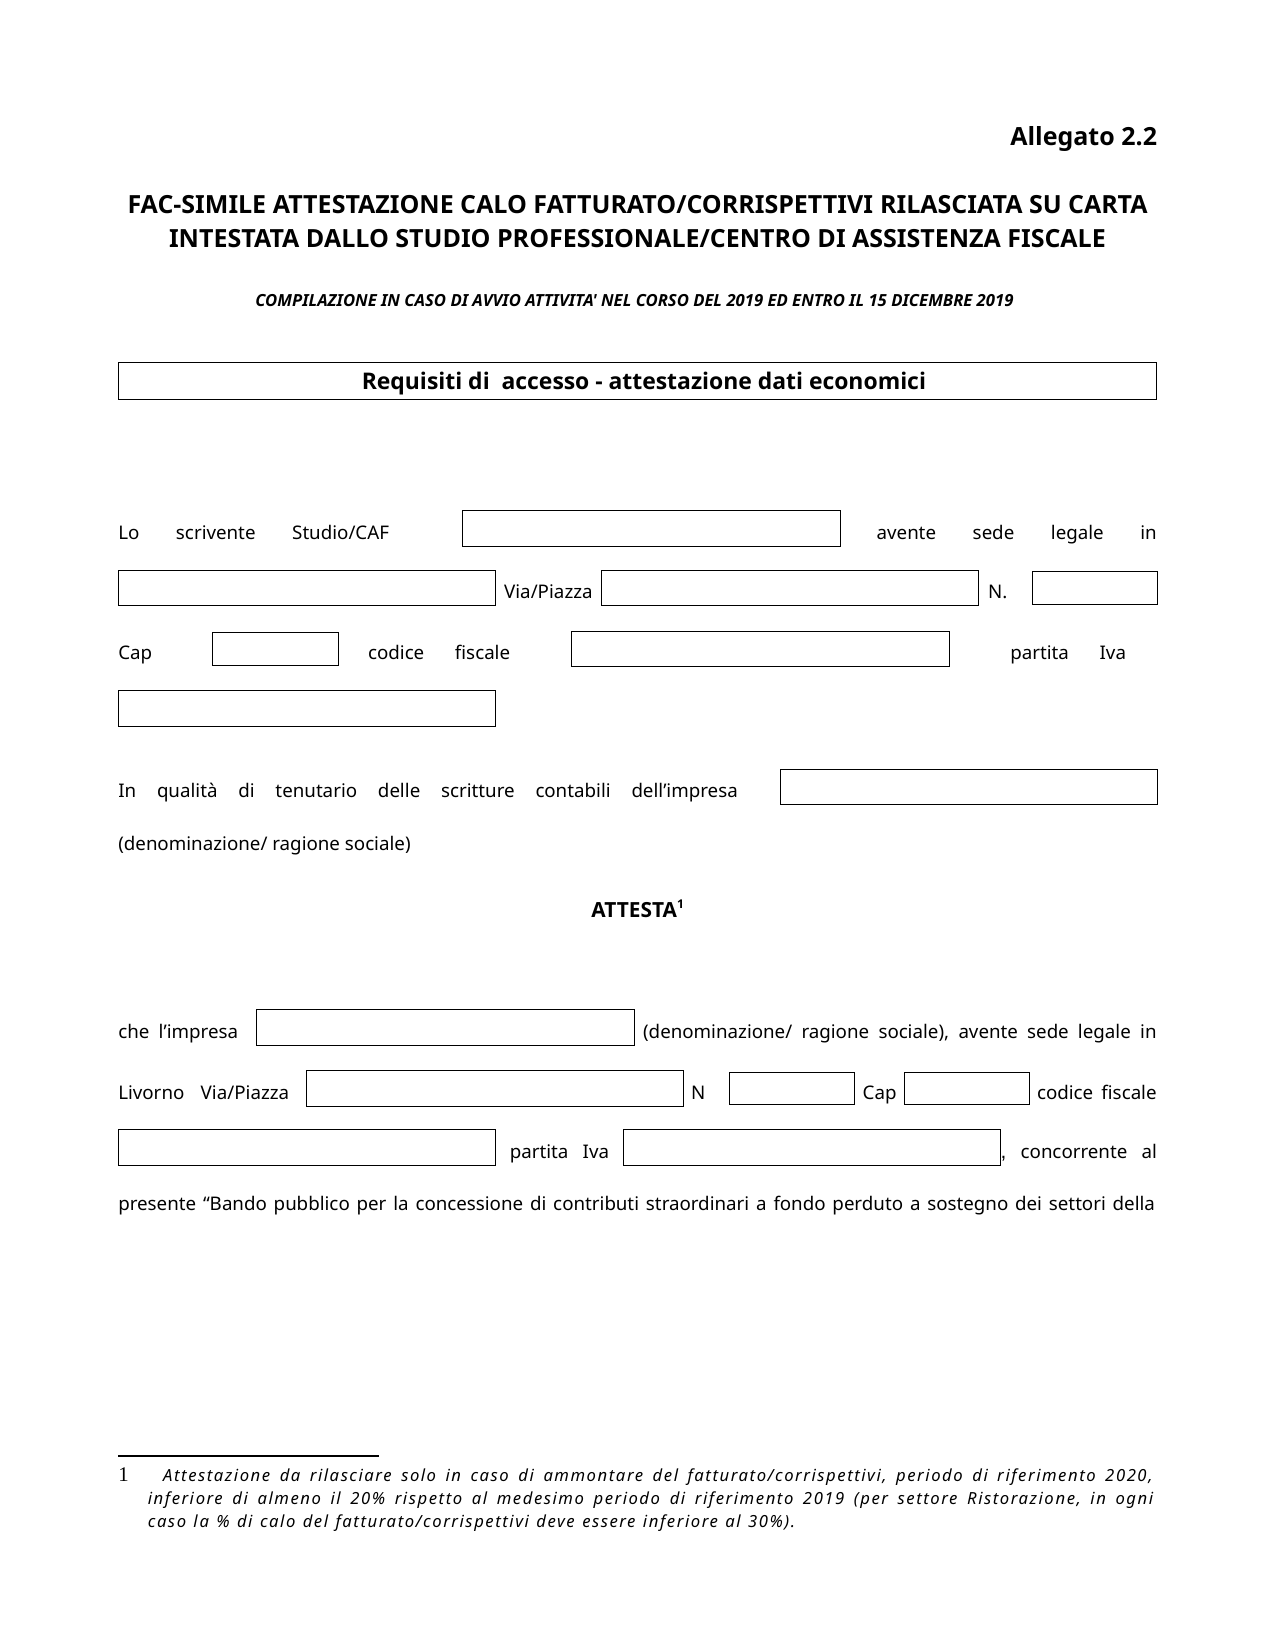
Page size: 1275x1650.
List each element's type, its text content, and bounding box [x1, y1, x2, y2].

text FAC-SIMILE ATTESTAZIONE CALO FATTURATO/CORRISPETTIVI RILASCIATA SU CARTA INTESTATA DALLO STUDIO PROFESSIONALE/CENTRO DI ASSISTENZA FISCALE [118, 186, 1157, 254]
text Attestazione da rilasciare solo in caso di ammontare del fatturato/corrispettivi, periodo di riferimento 2020, inferiore di almeno il 20% rispetto al medesimo periodo di riferimento 2019 (per settore Ristorazione, in ogni caso la % di calo del fatturato/corrispettivi deve essere inferiore al 30%). [118, 1462, 1157, 1532]
text Allegato 2.2 [118, 118, 1157, 152]
text COMPILAZIONE IN CASO DI AVVIO ATTIVITA' NEL CORSO DEL 2019 ED ENTRO IL 15 DICEMBRE 2019 [118, 288, 1157, 311]
text ATTESTA [118, 896, 1157, 924]
text Lo scrivente Studio/CAF avente sede legale in Via/Piazza N. Cap codice fiscale partita Iva [118, 511, 1157, 726]
text Requisiti di accesso - attestazione dati economici [119, 363, 1156, 399]
text che l’impresa (denominazione/ ragione sociale), avente sede legale in Livorno Via/Piazza N Cap codice fiscale partita Iva , concorrente al presente “Bando pubblico per la concessione di contributi straordinari a fondo perduto a sostegno dei settori della [118, 1009, 1157, 1267]
text In qualità di tenutario delle scritture contabili dell’impresa (denominazione/ ragione sociale) [118, 769, 1157, 855]
